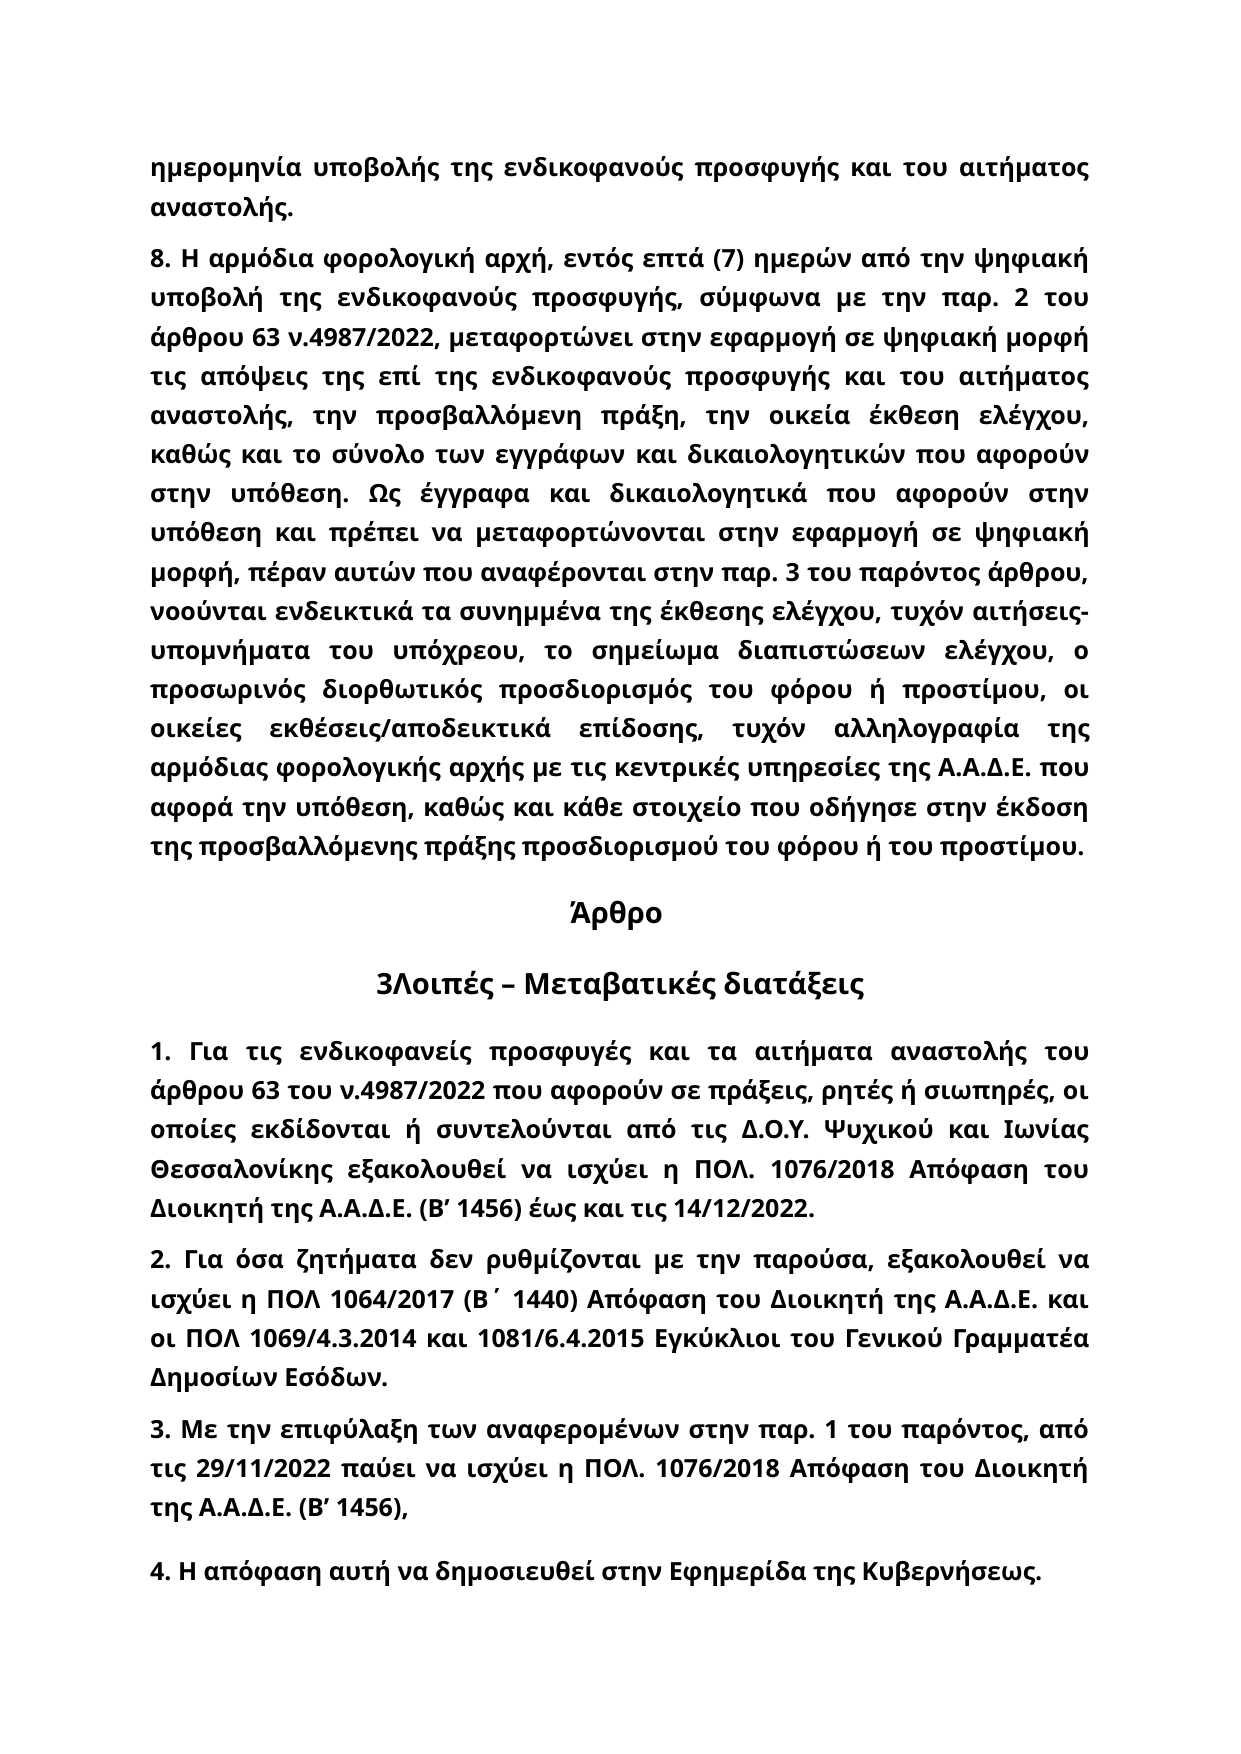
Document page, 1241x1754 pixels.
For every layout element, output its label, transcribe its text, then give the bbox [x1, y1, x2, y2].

text 4. Η απόφαση αυτή να δημοσιευθεί στην Εφημερίδα της Κυβερνήσεως. [150, 1554, 1090, 1588]
text 3. Με την επιφύλαξη των αναφερομένων στην παρ. 1 του παρόντος, από τις 29/11/2022 παύει να ισχύει η ΠΟΛ. 1076/2018 Απόφαση του Διοικητή της Α.Α.Δ.Ε. (Β’ 1456), [150, 1411, 1090, 1524]
text 2. Για όσα ζητήματα δεν ρυθμίζονται με την παρούσα, εξακολουθεί να ισχύει η ΠΟΛ 1064/2017 (B΄ 1440) Απόφαση του Διοικητή της Α.Α.Δ.Ε. και οι ΠΟΛ 1069/4.3.2014 και 1081/6.4.2015 Εγκύκλιοι του Γενικού Γραμματέα Δημοσίων Εσόδων. [150, 1242, 1090, 1394]
subtitle Άρθρο [150, 892, 1090, 932]
text 1. Για τις ενδικοφανείς προσφυγές και τα αιτήματα αναστολής του άρθρου 63 του ν.4987/2022 που αφορούν σε πράξεις, ρητές ή σιωπηρές, οι οποίες εκδίδονται ή συντελούνται από τις Δ.Ο.Υ. Ψυχικού και Ιωνίας Θεσσαλονίκης εξακολουθεί να ισχύει η ΠΟΛ. 1076/2018 Απόφαση του Διοικητή της Α.Α.Δ.Ε. (Β’ 1456) έως και τις 14/12/2022. [150, 1034, 1090, 1224]
text 8. Η αρμόδια φορολογική αρχή, εντός επτά (7) ημερών από την ψηφιακή υποβολή της ενδικοφανούς προσφυγής, σύμφωνα με την παρ. 2 του άρθρου 63 ν.4987/2022, μεταφορτώνει στην εφαρμογή σε ψηφιακή μορφή τις απόψεις της επί της ενδικοφανούς προσφυγής και του αιτήματος αναστολής, την προσβαλλόμενη πράξη, την οικεία έκθεση ελέγχου, καθώς και το σύνολο των εγγράφων και δικαιολογητικών που αφορούν στην υπόθεση. Ως έγγραφα και δικαιολογητικά που αφορούν στην υπόθεση και πρέπει να μεταφορτώνονται στην εφαρμογή σε ψηφιακή μορφή, πέραν αυτών που αναφέρονται στην παρ. 3 του παρόντος άρθρου, νοούνται ενδεικτικά τα συνημμένα της έκθεσης ελέγχου, τυχόν αιτήσεις-υπομνήματα του υπόχρεου, το σημείωμα διαπιστώσεων ελέγχου, ο προσωρινός διορθωτικός προσδιορισμός του φόρου ή προστίμου, οι οικείες εκθέσεις/αποδεικτικά επίδοσης, τυχόν αλληλογραφία της αρμόδιας φορολογικής αρχής με τις κεντρικές υπηρεσίες της Α.Α.Δ.Ε. που αφορά την υπόθεση, καθώς και κάθε στοιχείο που οδήγησε στην έκδοση της προσβαλλόμενης πράξης προσδιορισμού του φόρου ή του προστίμου. [150, 241, 1090, 862]
subtitle 3Λοιπές – Μεταβατικές διατάξεις [150, 963, 1090, 1003]
text ημερομηνία υποβολής της ενδικοφανούς προσφυγής και του αιτήματος αναστολής. [150, 150, 1090, 223]
